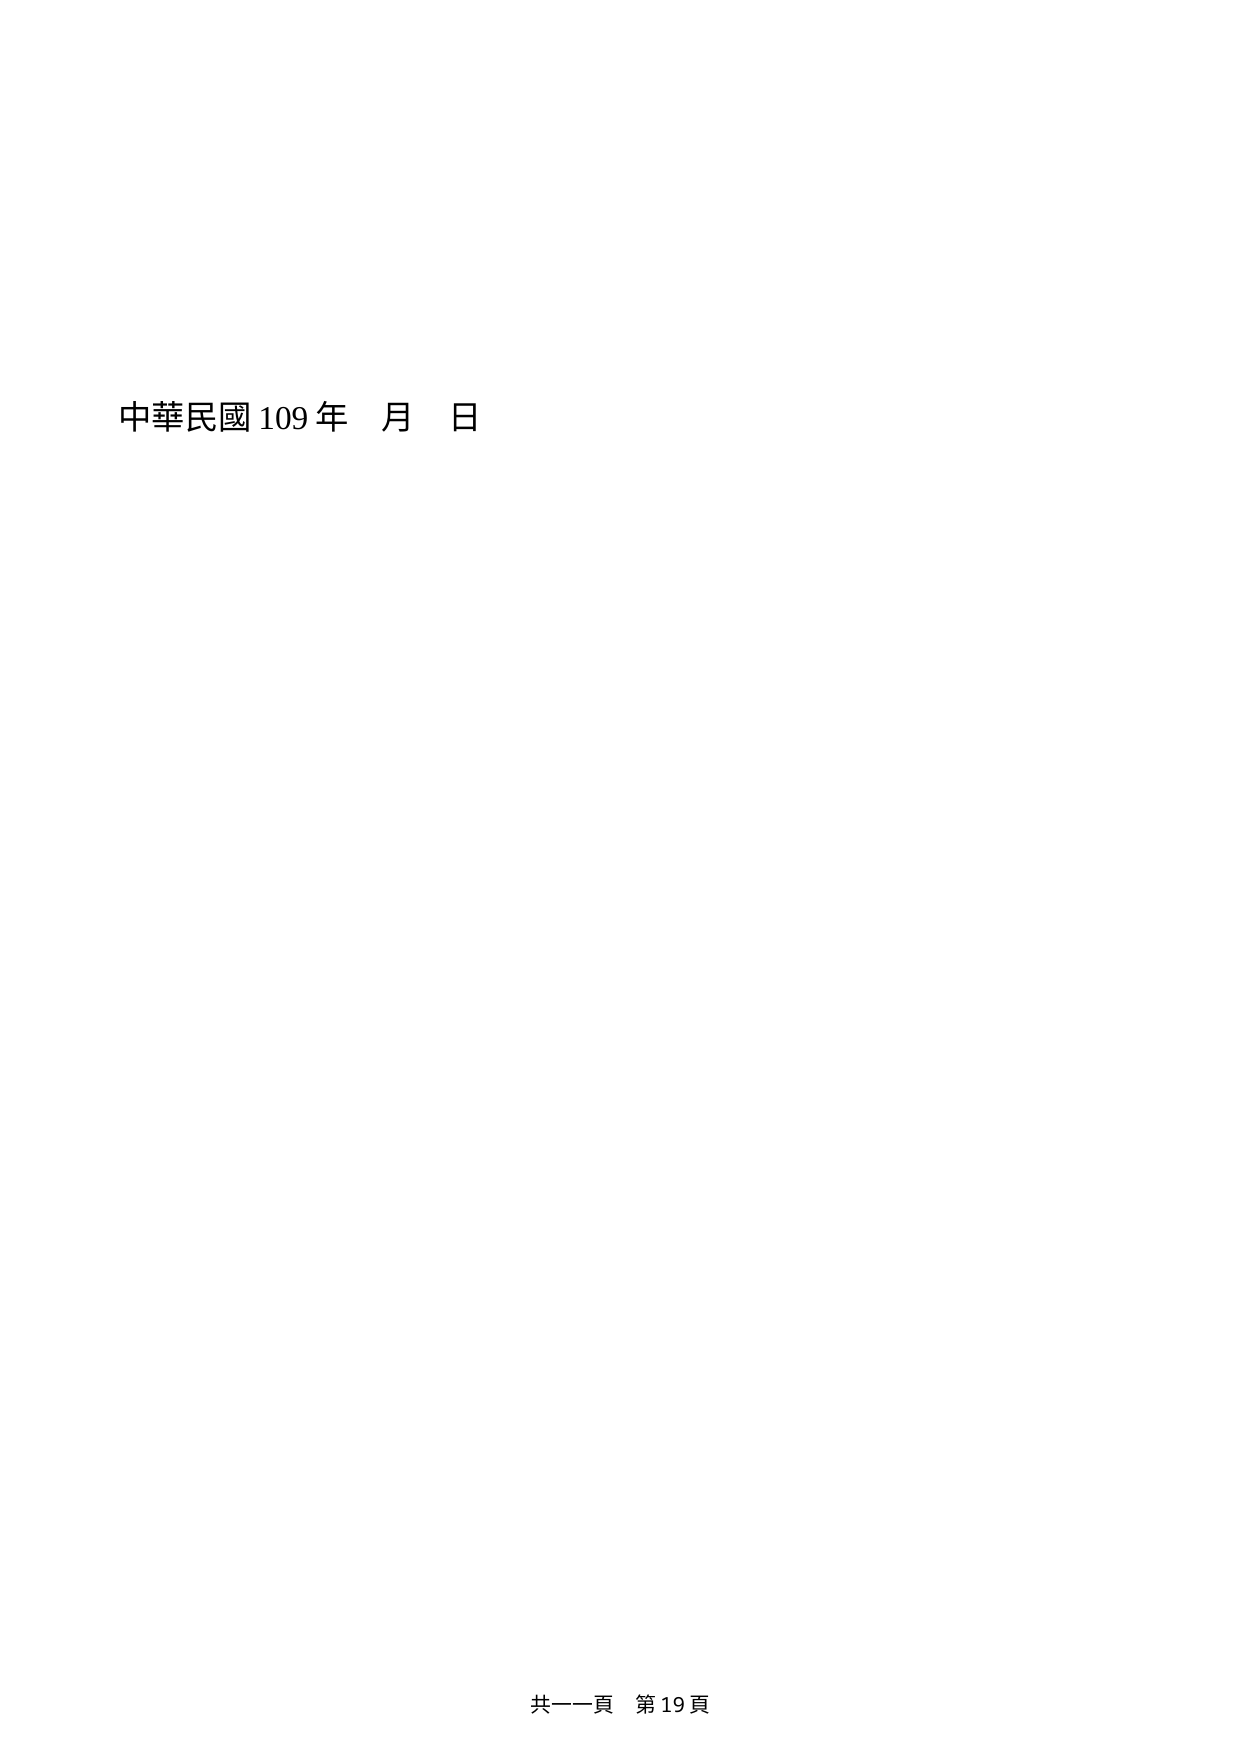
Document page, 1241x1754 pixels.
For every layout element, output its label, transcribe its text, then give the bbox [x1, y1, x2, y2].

text 中華民國109年 月 日 [118, 374, 1122, 436]
